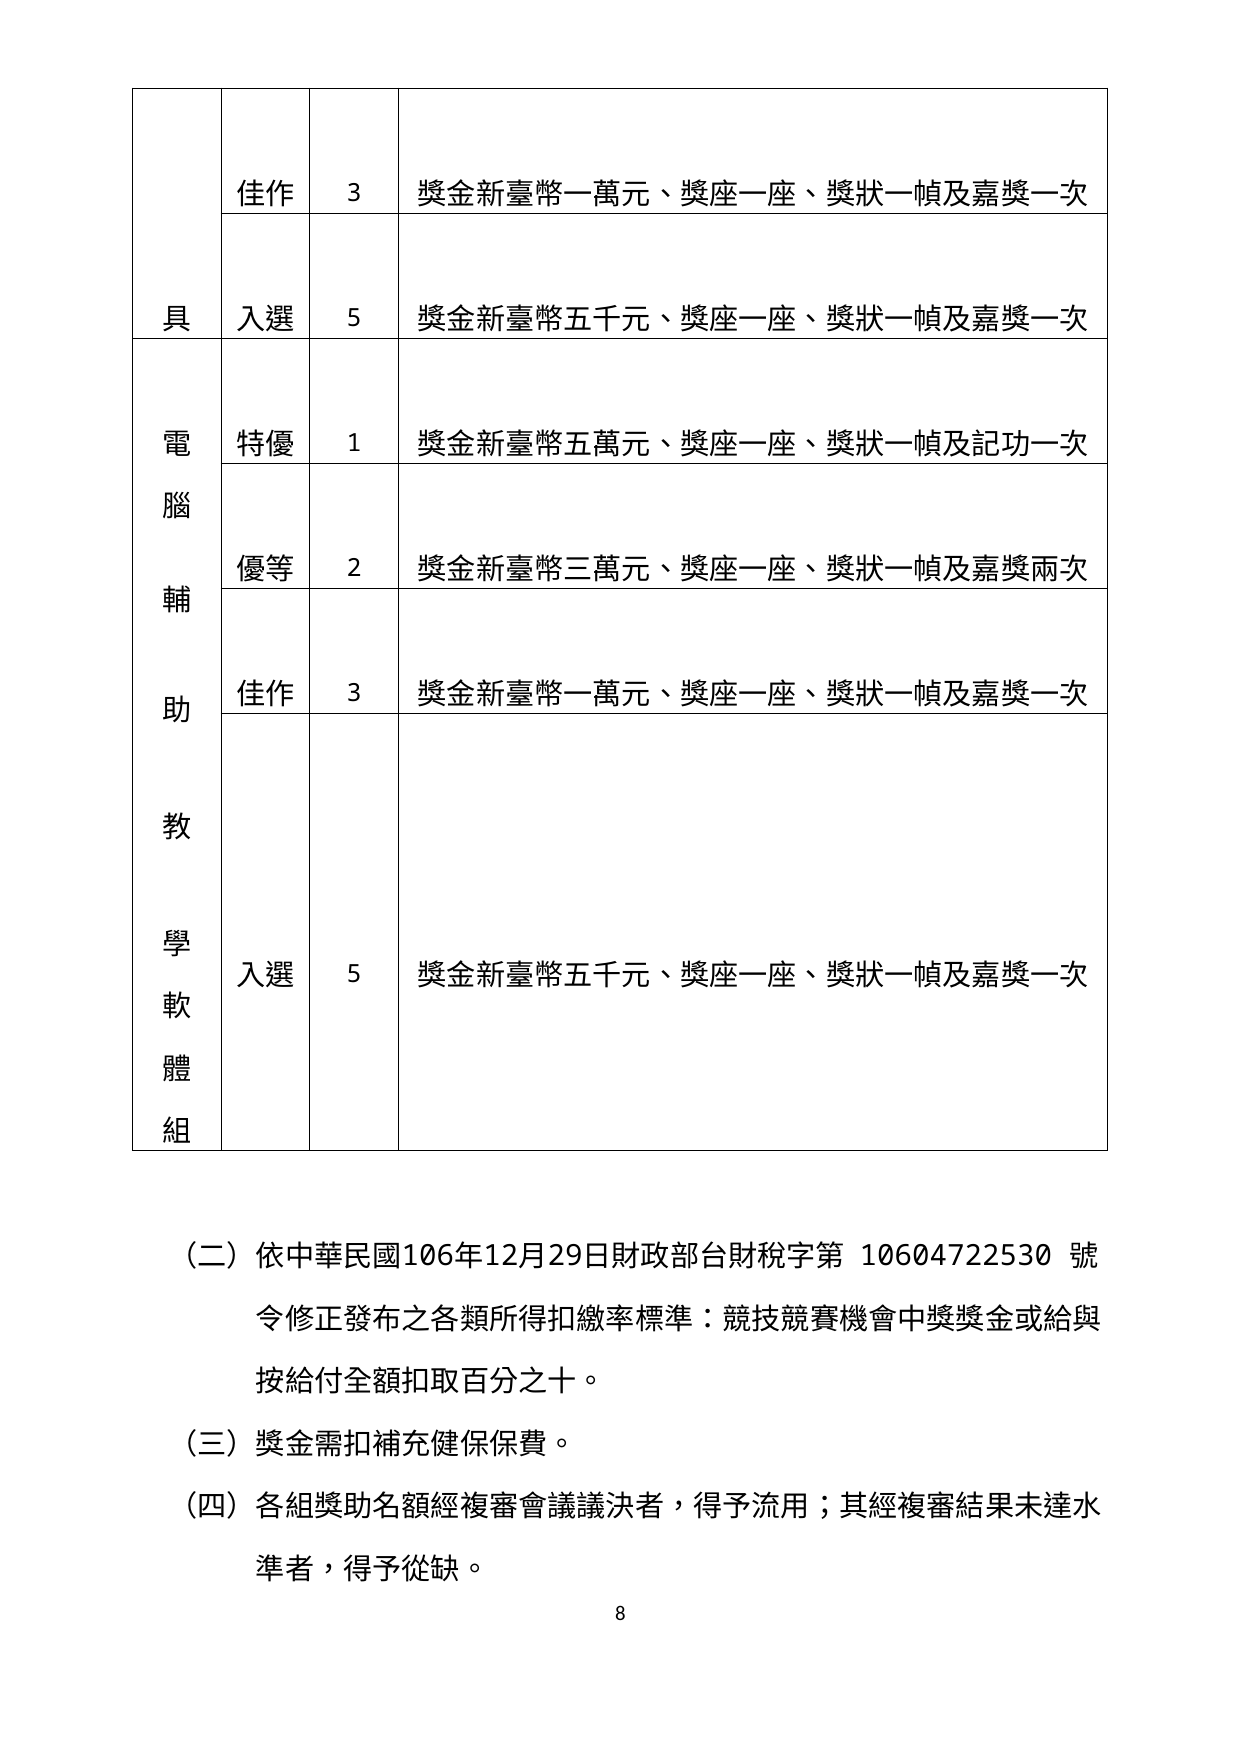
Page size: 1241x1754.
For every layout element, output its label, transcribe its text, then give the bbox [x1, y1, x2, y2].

table_cell 電 腦 輔 助 教 學 軟 體 組 [133, 339, 221, 1150]
table_cell 特優 [222, 339, 309, 462]
table_cell 佳作 [222, 89, 309, 212]
table_cell 入選 [222, 214, 309, 337]
table_cell 3 [310, 89, 398, 212]
text （三）獎金需扣補充健保保費。 [168, 1400, 1122, 1462]
table_cell 獎金新臺幣三萬元、獎座一座、獎狀一幀及嘉獎兩次 [399, 464, 1107, 587]
table_cell 入選 [222, 714, 309, 1150]
table_cell 1 [310, 339, 398, 462]
table_cell 獎金新臺幣五萬元、獎座一座、獎狀一幀及記功一次 [399, 339, 1107, 462]
table_cell 優等 [222, 464, 309, 587]
table_cell 5 [310, 714, 398, 1150]
text （二）依中華民國106年12月29日財政部台財稅字第 10604722530 號令修正發布之各類所得扣繳率標準：競技競賽機會中獎獎金或給與按給付全額扣取百分之十。 [168, 1212, 1122, 1400]
table_cell 3 [310, 589, 398, 712]
table_cell 2 [310, 464, 398, 587]
text （四）各組獎助名額經複審會議議決者，得予流用；其經複審結果未達水準者，得予從缺。 [168, 1462, 1122, 1587]
table_cell 佳作 [222, 589, 309, 712]
table_cell 5 [310, 214, 398, 337]
table_cell 獎金新臺幣一萬元、獎座一座、獎狀一幀及嘉獎一次 [399, 89, 1107, 212]
table_cell 獎金新臺幣一萬元、獎座一座、獎狀一幀及嘉獎一次 [399, 589, 1107, 712]
table_cell 獎金新臺幣五千元、獎座一座、獎狀一幀及嘉獎一次 [399, 714, 1107, 1150]
table_cell 教 具 輔 具 組 [133, 89, 221, 337]
table_cell 獎金新臺幣五千元、獎座一座、獎狀一幀及嘉獎一次 [399, 214, 1107, 337]
